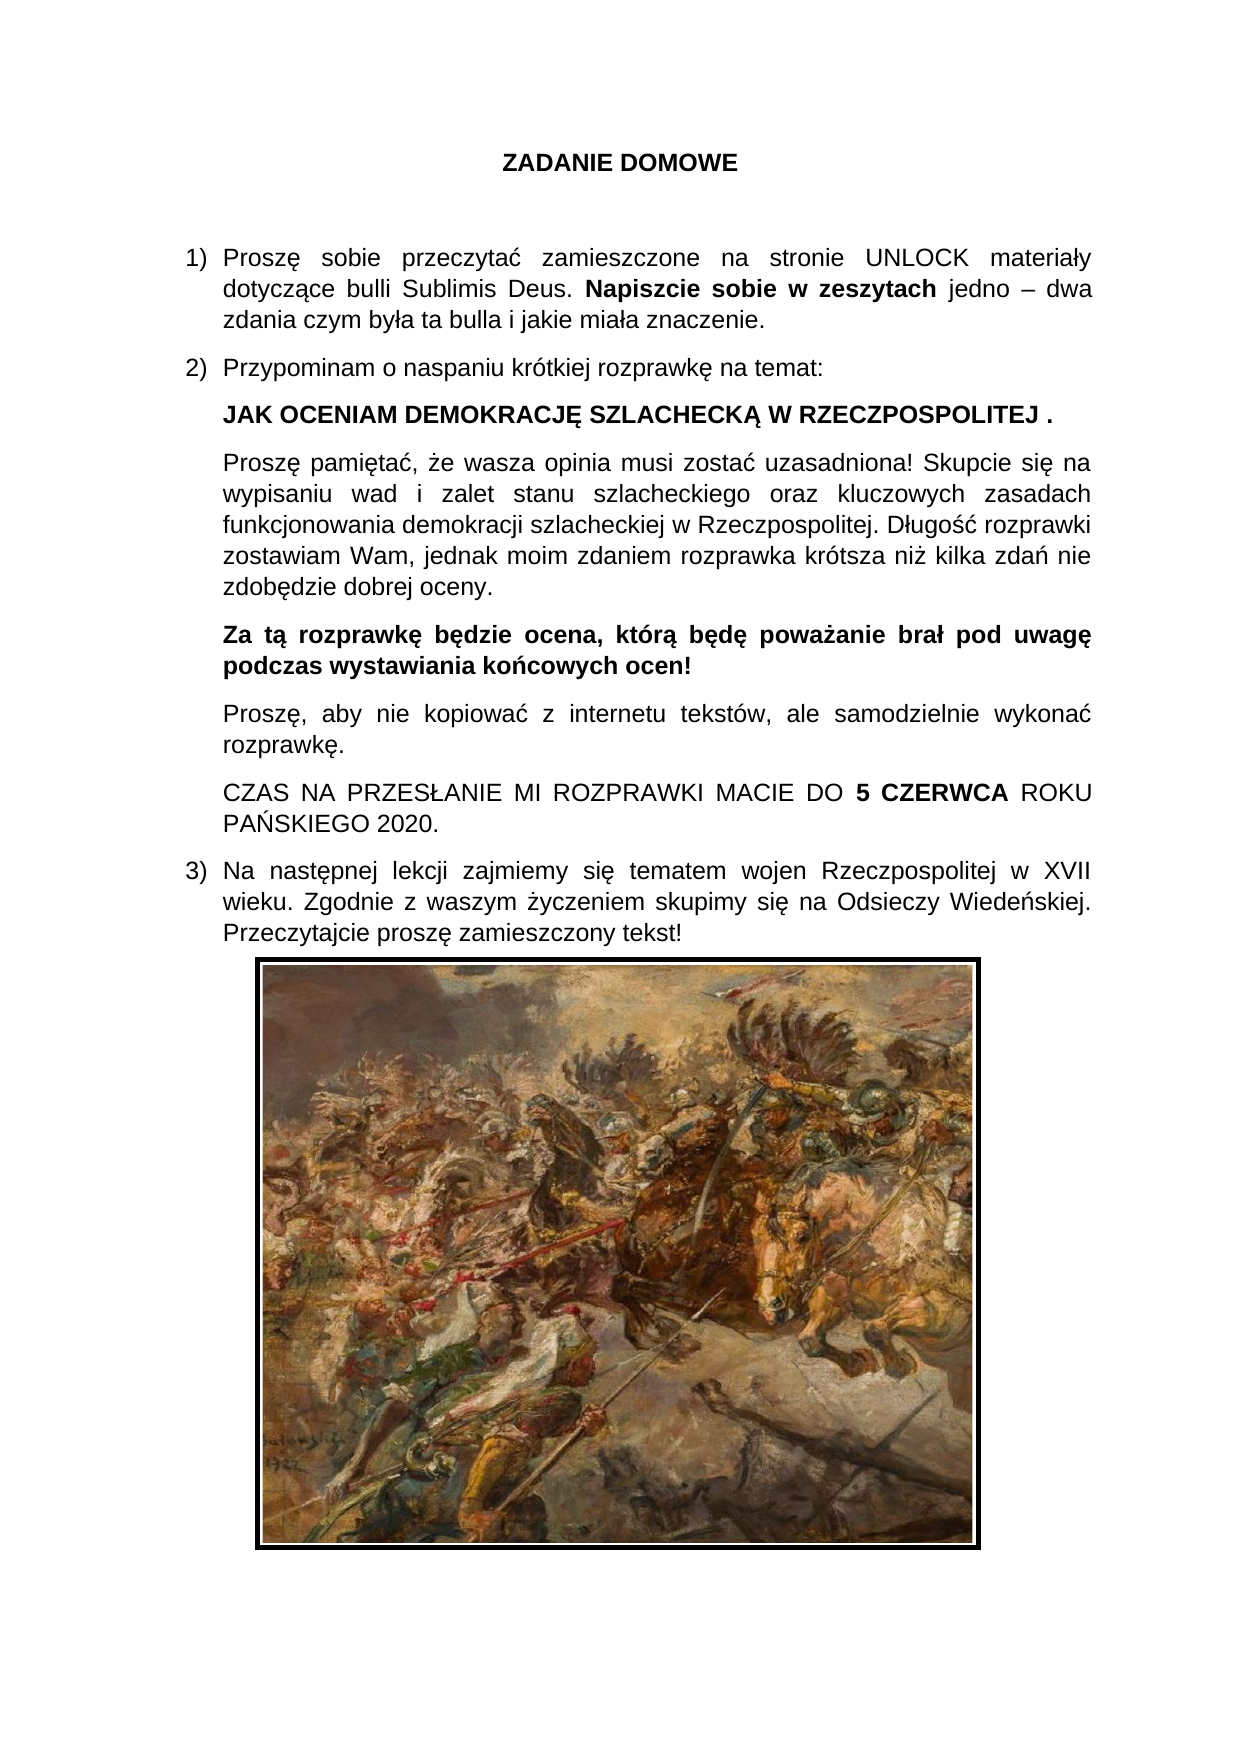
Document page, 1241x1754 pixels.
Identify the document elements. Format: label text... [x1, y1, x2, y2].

picture [262, 965, 973, 1543]
list Proszę pamiętać, że wasza opinia musi zostać uzasadniona! Skupcie się na wypisaniu wad i zalet stanu szlacheckiego oraz kluczowych zasadach funkcjonowania demokracji szlacheckiej w Rzeczpospolitej. Długość rozprawki zostawiam Wam, jednak moim zdaniem rozprawka krótsza niż kilka zdań nie zdobędzie dobrej oceny. [185, 448, 1093, 601]
list [260, 962, 976, 1545]
list Przypominam o naspaniu krótkiej rozprawkę na temat: [185, 353, 1093, 382]
list JAK OCENIAM DEMOKRACJĘ SZLACHECKĄ W RZECZPOSPOLITEJ . [185, 401, 1093, 429]
text ZADANIE DOMOWE [148, 148, 1093, 176]
list Za tą rozprawkę będzie ocena, którą będę poważanie brał pod uwagę podczas wystawiania końcowych ocen! [185, 620, 1093, 680]
list CZAS NA PRZESŁANIE MI ROZPRAWKI MACIE DO 5 CZERWCA ROKU PAŃSKIEGO 2020. [185, 778, 1093, 837]
list Proszę sobie przeczytać zamieszczone na stronie UNLOCK materiały dotyczące bulli Sublimis Deus. Napiszcie sobie w zeszytach jedno – dwa zdania czym była ta bulla i jakie miała znaczenie. [185, 243, 1093, 334]
list Proszę, aby nie kopiować z internetu tekstów, ale samodzielnie wykonać rozprawkę. [185, 699, 1093, 759]
list Na następnej lekcji zajmiemy się tematem wojen Rzeczpospolitej w XVII wieku. Zgodnie z waszym życzeniem skupimy się na Odsieczy Wiedeńskiej. Przeczytajcie proszę zamieszczony tekst! [185, 856, 1093, 947]
